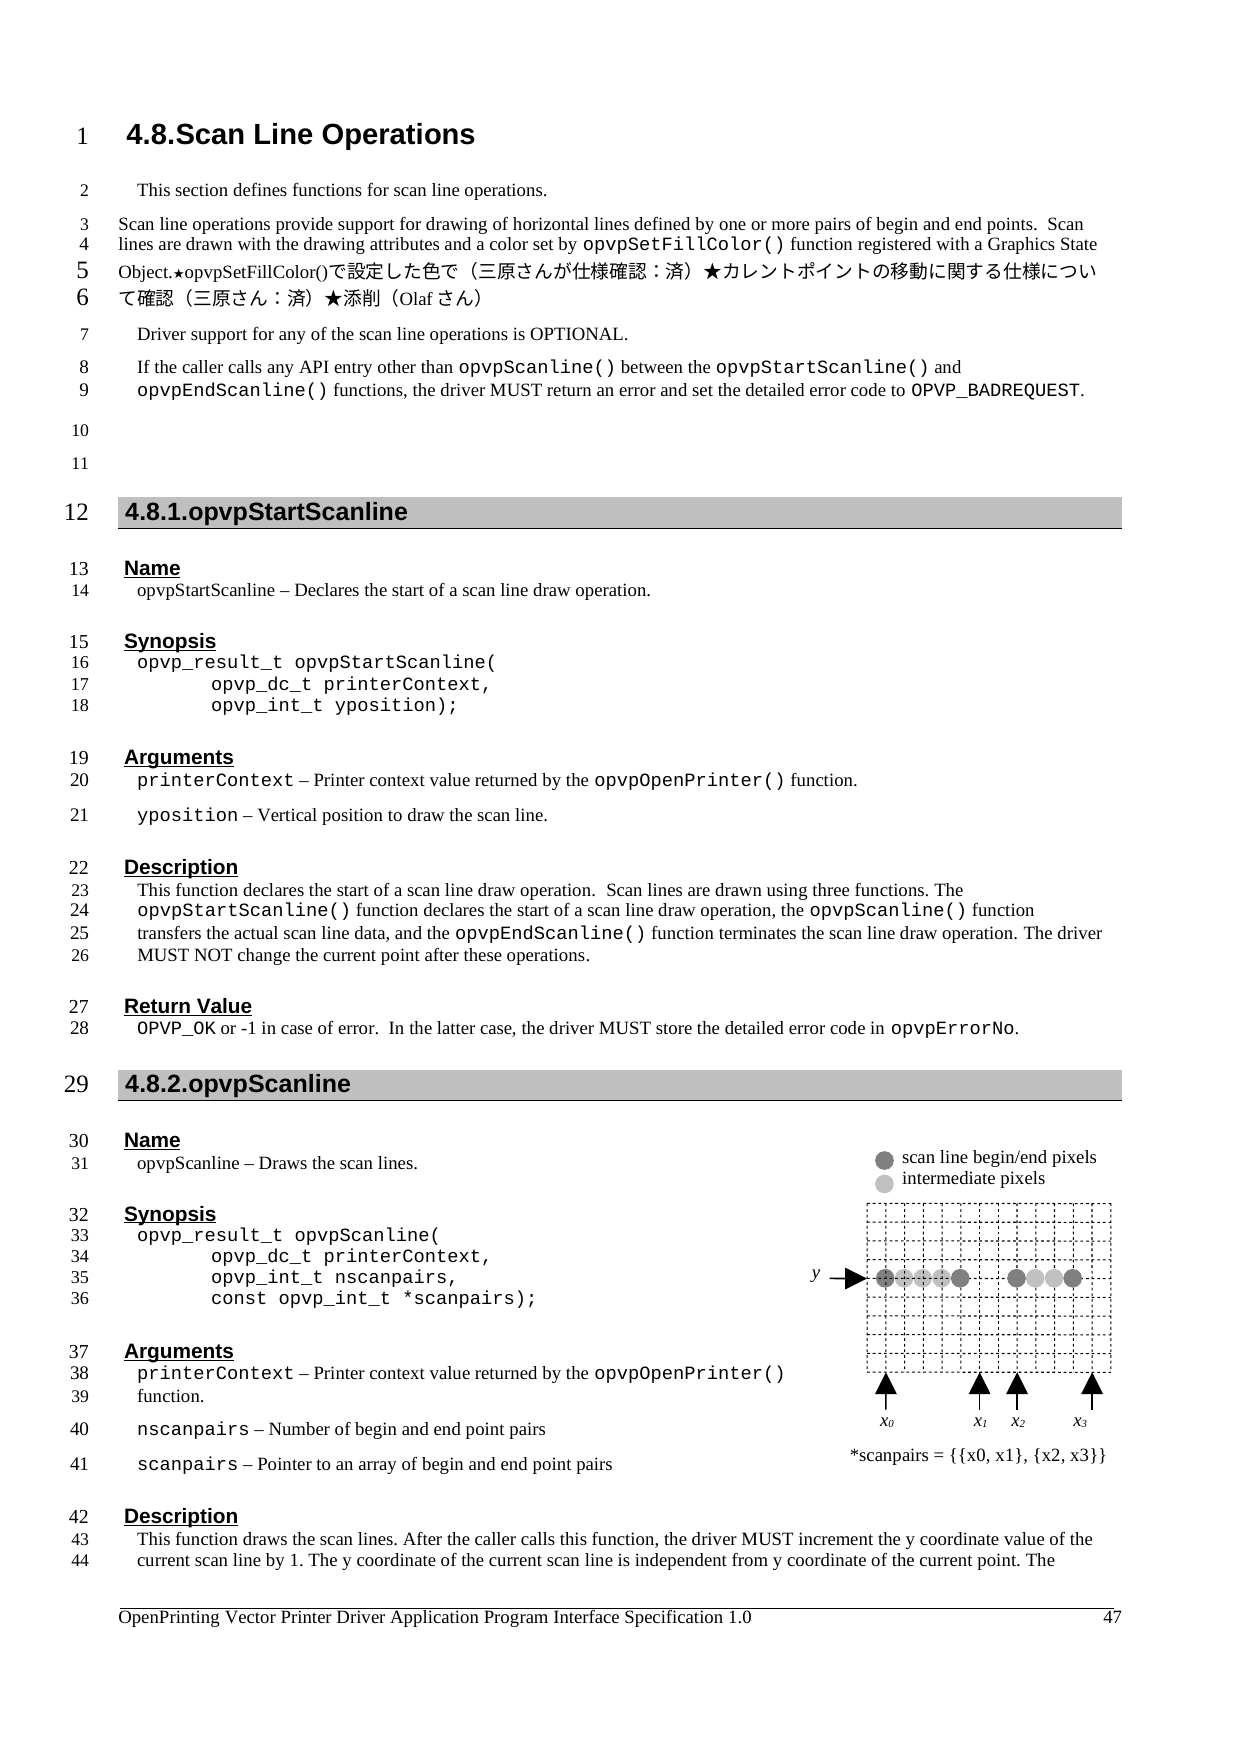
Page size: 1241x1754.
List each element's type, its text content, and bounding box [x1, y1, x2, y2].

text This function declares the start of a scan line draw operation. Scan lines are drawn using three functions. The opvpStartScanline() function declares the start of a scan line draw operation, the opvpScanline() function transfers the actual scan line data, and the opvpEndScanline() function terminates the scan line draw operation. The driver MUST NOT change the current point after these operations. [137, 879, 1103, 966]
text printerContext – Printer context value returned by the opvpOpenPrinter() function. [137, 1363, 1103, 1406]
subtitle Description [118, 856, 1122, 879]
subtitle Description [118, 1505, 1122, 1528]
subtitle opvpScanline [118, 1070, 1122, 1100]
text opvpStartScanline – Declares the start of a scan line draw operation. [137, 580, 1103, 601]
subtitle Synopsis [118, 1202, 1122, 1225]
text opvpScanline – Draws the scan lines. [137, 1152, 1103, 1173]
text This section defines functions for scan line operations. [137, 180, 1103, 201]
text printerContext – Printer context value returned by the opvpOpenPrinter() function. [137, 769, 1103, 792]
text nscanpairs – Number of begin and end point pairs [137, 1418, 1103, 1441]
subtitle Name [118, 1129, 1122, 1152]
text This function draws the scan lines. After the caller calls this function, the driver MUST increment the y coordinate value of the current scan line by 1. The y coordinate of the current scan line is independent from y coordinate of the current point. The [137, 1528, 1103, 1570]
text If the caller calls any API entry other than opvpScanline() between the opvpStartScanline() and opvpEndScanline() functions, the driver MUST return an error and set the detailed error code to OPVP_BADREQUEST. [137, 357, 1103, 402]
subtitle Synopsis [118, 630, 1122, 653]
text scanpairs – Pointer to an array of begin and end point pairs [137, 1453, 1103, 1476]
subtitle opvpStartScanline [118, 497, 1122, 528]
text Driver support for any of the scan line operations is OPTIONAL. [137, 323, 1103, 344]
text opvp_result_t opvpStartScanline( opvp_dc_t printerContext, opvp_int_t yposition); [137, 653, 1103, 717]
subtitle Arguments [118, 746, 1122, 769]
text OPVP_OK or -1 in case of error. In the latter case, the driver MUST store the detailed error code in opvpErrorNo. [137, 1018, 1103, 1041]
text opvp_result_t opvpScanline( opvp_dc_t printerContext, opvp_int_t nscanpairs, const opvp_int_t *scanpairs); [137, 1225, 1103, 1310]
text Scan line operations provide support for drawing of horizontal lines defined by one or more pairs of begin and end points. Scan lines are drawn with the drawing attributes and a color set by opvpSetFillColor() function registered with a Graphics State Object.★opvpSetFillColor()で設定した色で（三原さんが仕様確認：済）★カレントポイントの移動に関する仕様について確認（三原さん：済）★添削（Olafさん） [118, 213, 1103, 311]
subtitle Arguments [118, 1339, 1122, 1363]
subtitle Return Value [118, 995, 1122, 1018]
subtitle Name [118, 557, 1122, 580]
text yposition – Vertical position to draw the scan line. [137, 804, 1103, 827]
subtitle Scan Line Operations [118, 118, 1122, 151]
